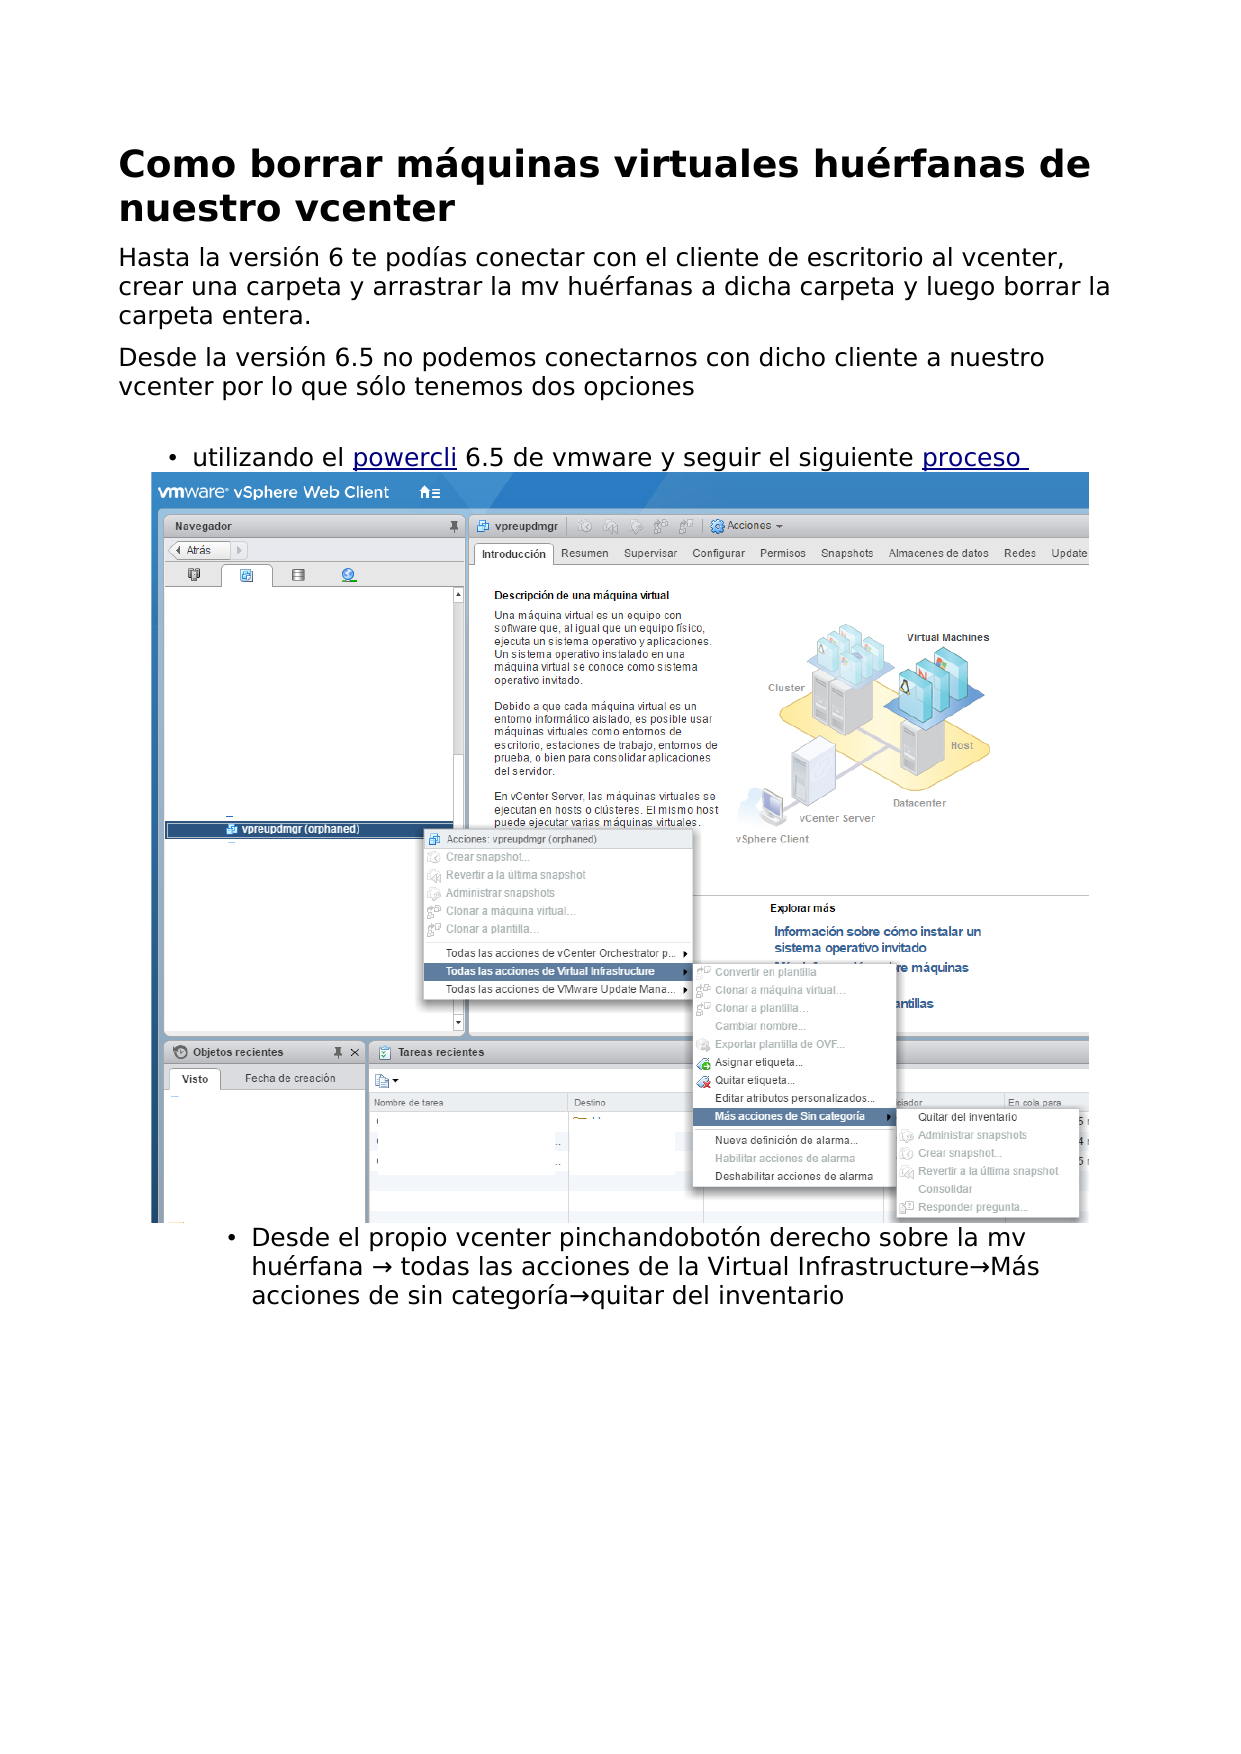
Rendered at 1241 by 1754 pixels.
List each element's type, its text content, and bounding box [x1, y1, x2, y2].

picture [151, 472, 1089, 1223]
list Desde el propio vcenter pinchandobotón derecho sobre la mv huérfana → todas las acciones de la Virtual Infrastructure→Más acciones de sin categoría→quitar del inventario [236, 472, 1122, 1310]
text Desde la versión 6.5 no podemos conectarnos con dicho cliente a nuestro vcenter por lo que sólo tenemos dos opciones [118, 343, 1122, 401]
list utilizando el powercli 6.5 de vmware y seguir el siguiente proceso [177, 443, 1122, 472]
subtitle Como borrar máquinas virtuales huérfanas de nuestro vcenter [118, 143, 1122, 230]
text Hasta la versión 6 te podías conectar con el cliente de escritorio al vcenter, crear una carpeta y arrastrar la mv huérfanas a dicha carpeta y luego borrar la carpeta entera. [118, 243, 1122, 330]
